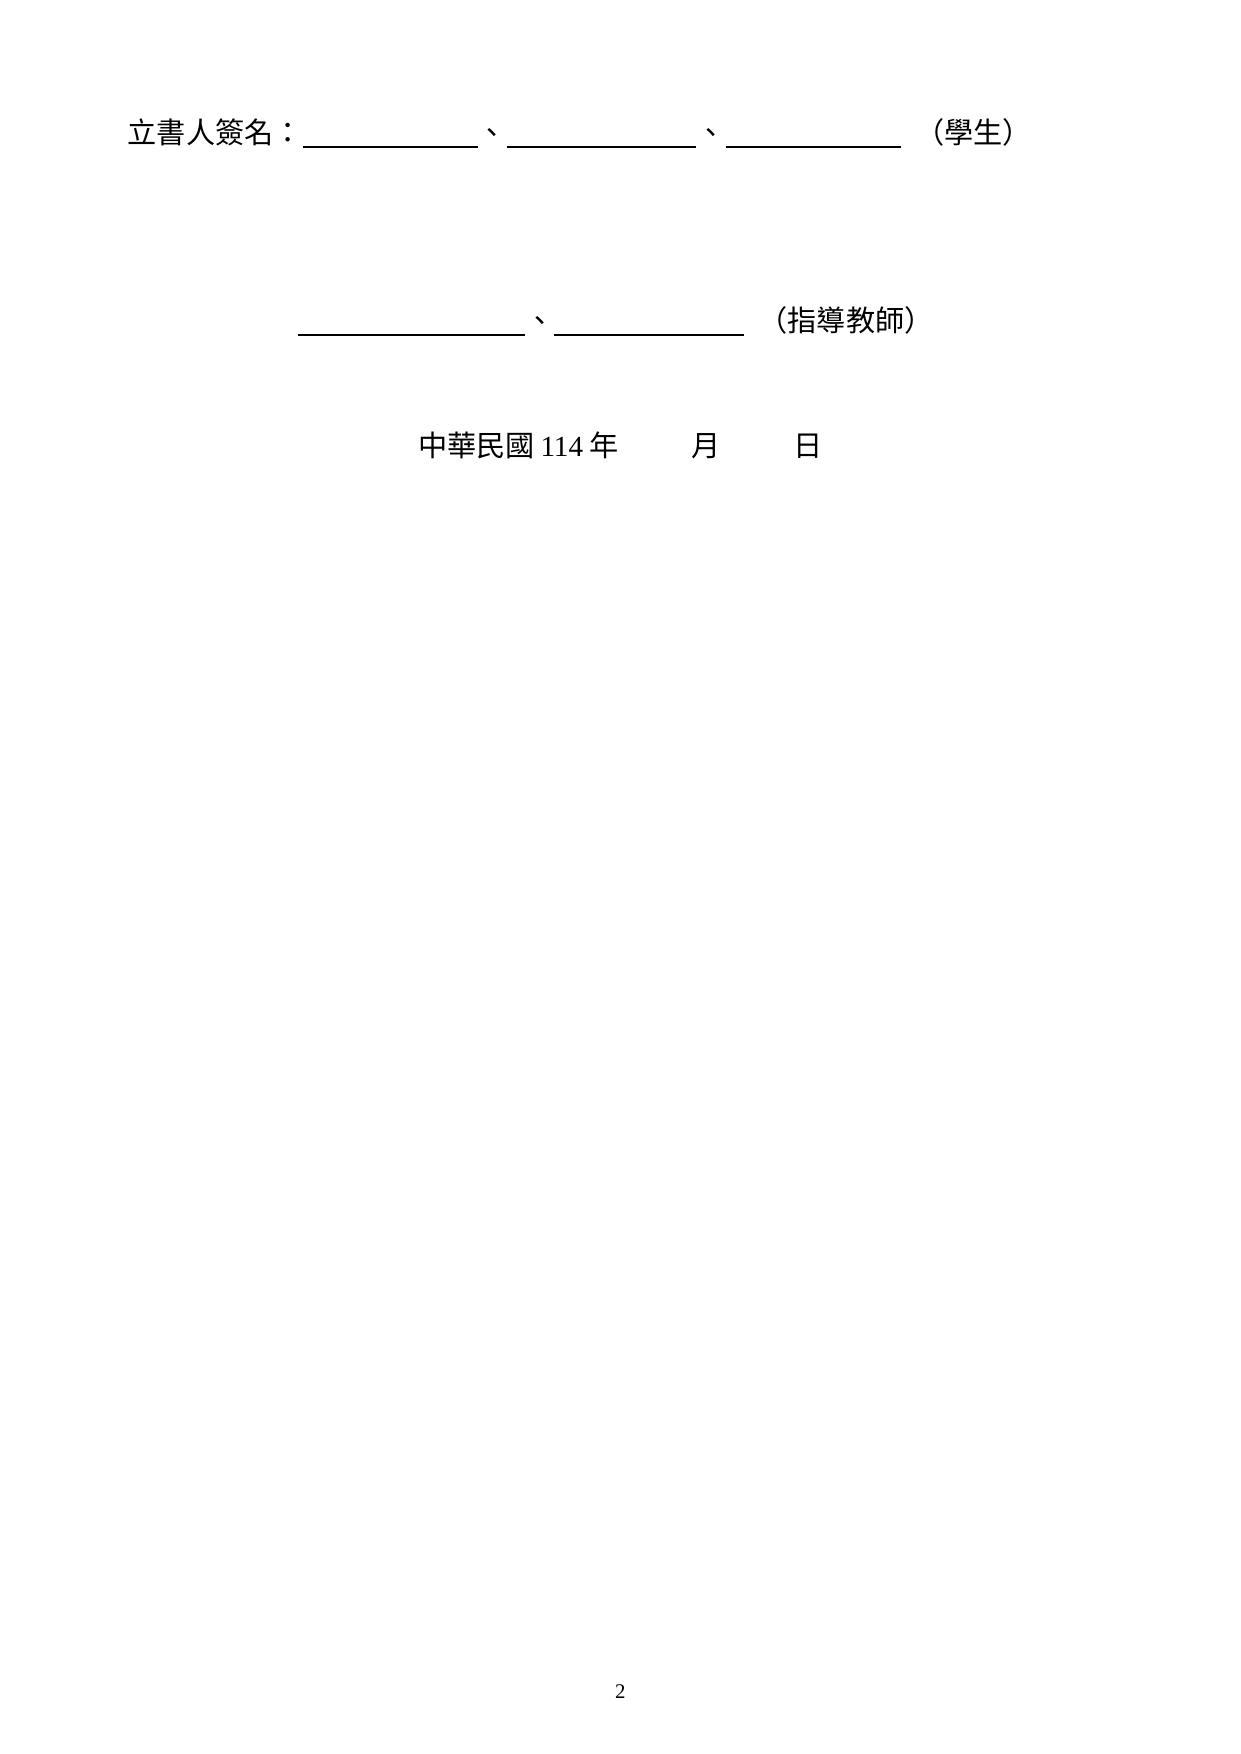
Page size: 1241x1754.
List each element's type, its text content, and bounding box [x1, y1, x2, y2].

text 、 （指導教師） [262, 277, 1165, 339]
text 中華民國114年 月 日 [75, 402, 1165, 464]
text 立書人簽名： 、 、 （學生） [75, 89, 1165, 152]
